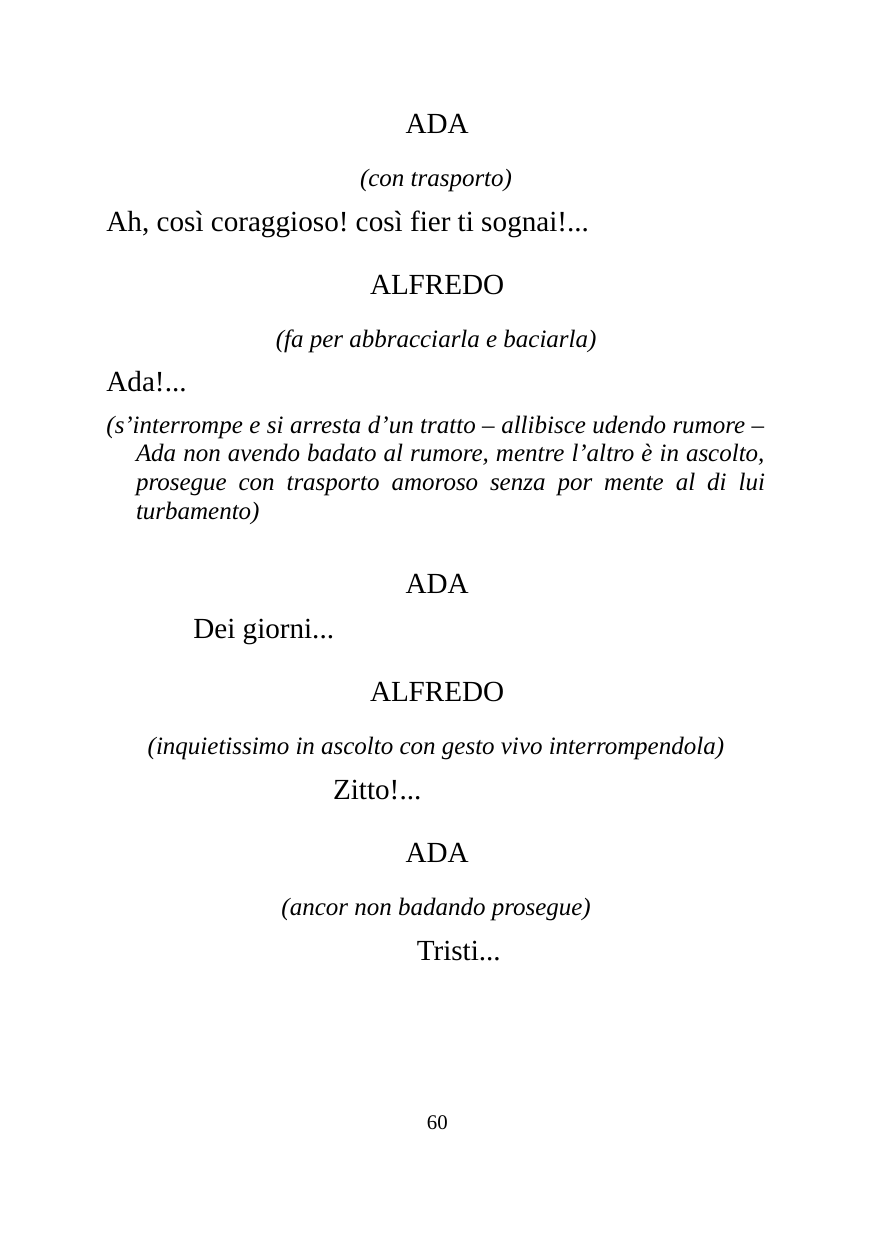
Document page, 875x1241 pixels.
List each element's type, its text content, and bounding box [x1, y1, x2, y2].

text Zitto!... [333, 772, 768, 806]
text (inquietissimo in ascolto con gesto vivo interrompendola) [106, 731, 768, 760]
text Tristi... [417, 933, 768, 966]
text Dei giorni... [193, 611, 768, 645]
text ALFREDO [106, 267, 768, 300]
text Ah, così coraggioso! così fier ti sognai!... [106, 204, 768, 237]
text Ada!... [106, 364, 768, 398]
text ADA [106, 566, 768, 599]
text ADA [106, 835, 768, 868]
text (s’interrompe e si arresta d’un tratto – allibisce udendo rumore – Ada non avendo badato al rumore, mentre l’altro è in ascolto, prosegue con trasporto amoroso senza por mente al di lui turbamento) [106, 410, 768, 525]
text (con trasporto) [106, 163, 768, 192]
text ALFREDO [106, 674, 768, 708]
text ADA [106, 106, 768, 140]
text (fa per abbracciarla e baciarla) [106, 324, 768, 353]
text (ancor non badando prosegue) [106, 892, 768, 921]
